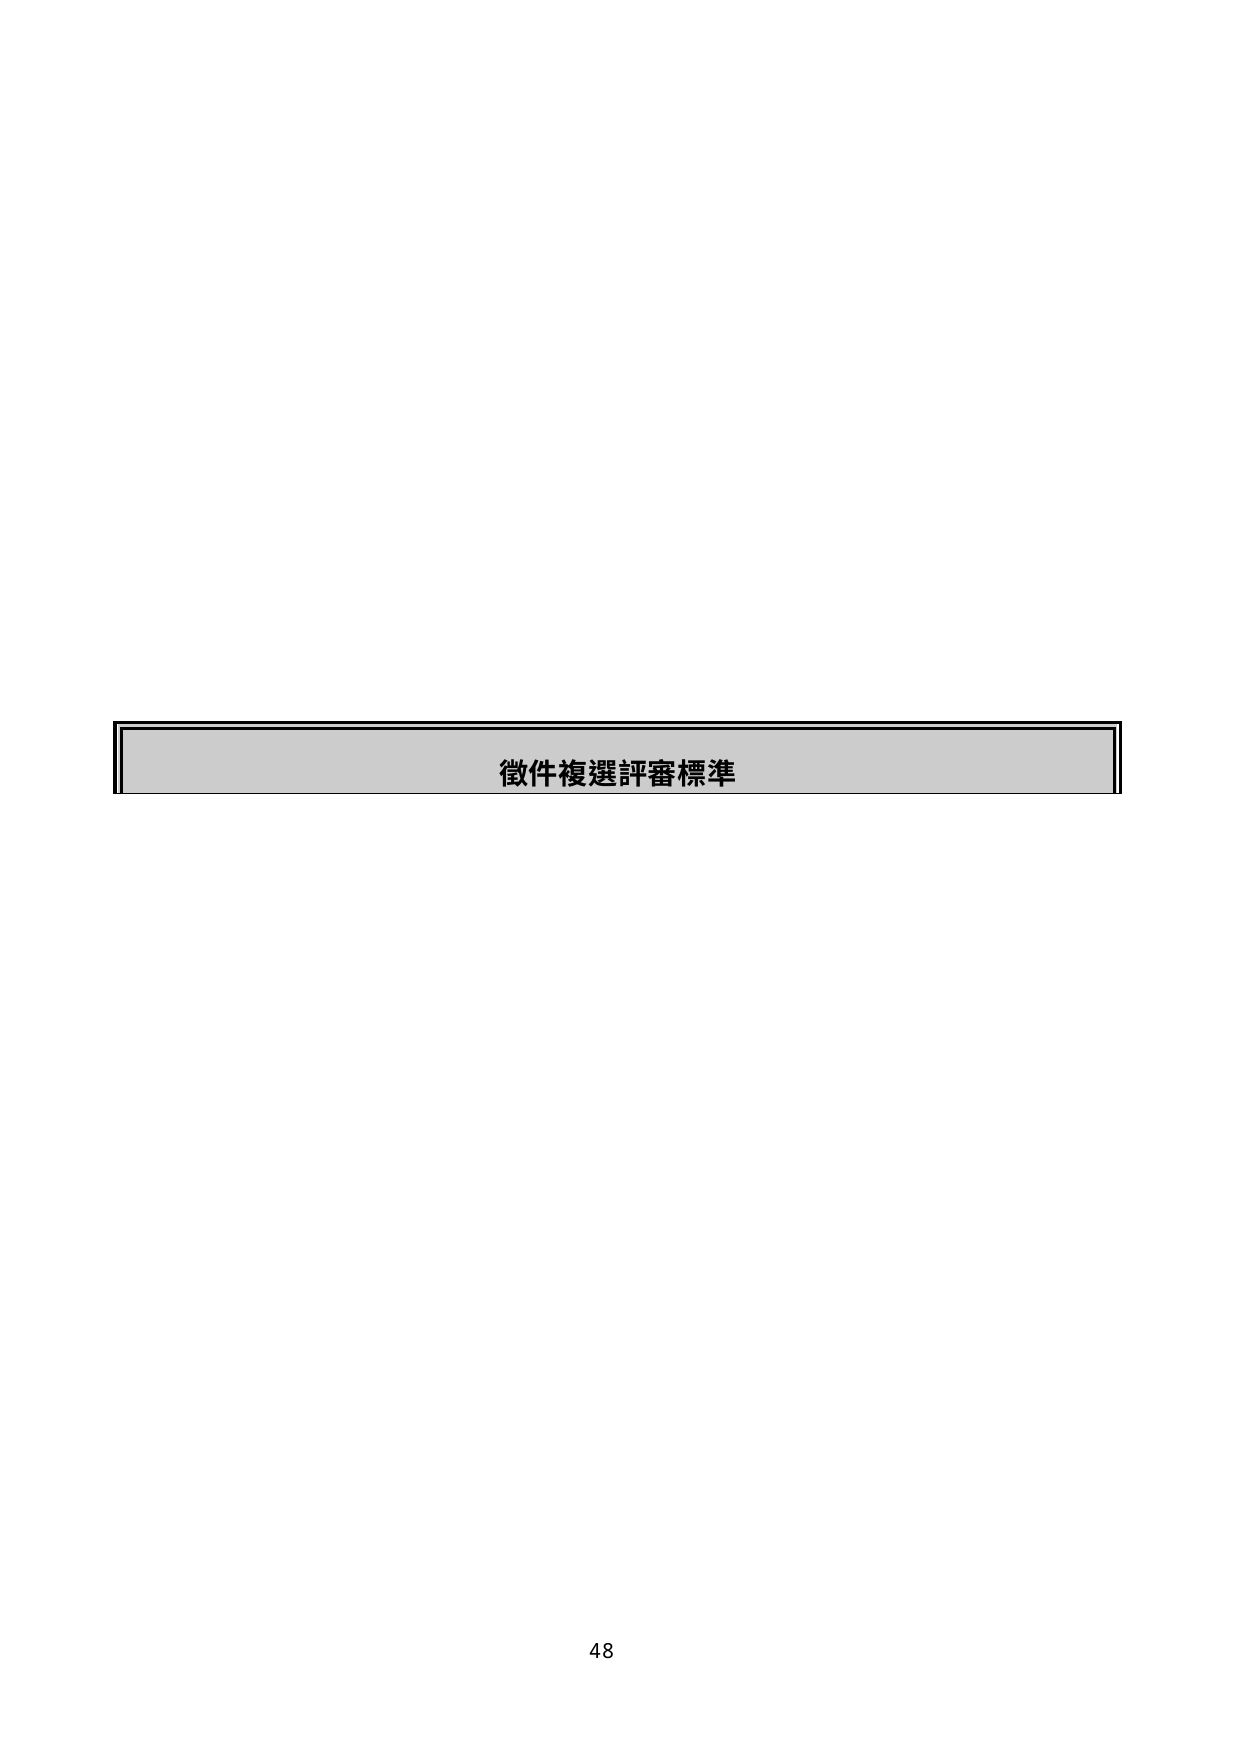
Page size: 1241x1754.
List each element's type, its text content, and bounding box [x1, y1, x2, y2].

table_header 徵件複選評審標準 [118, 724, 1117, 793]
